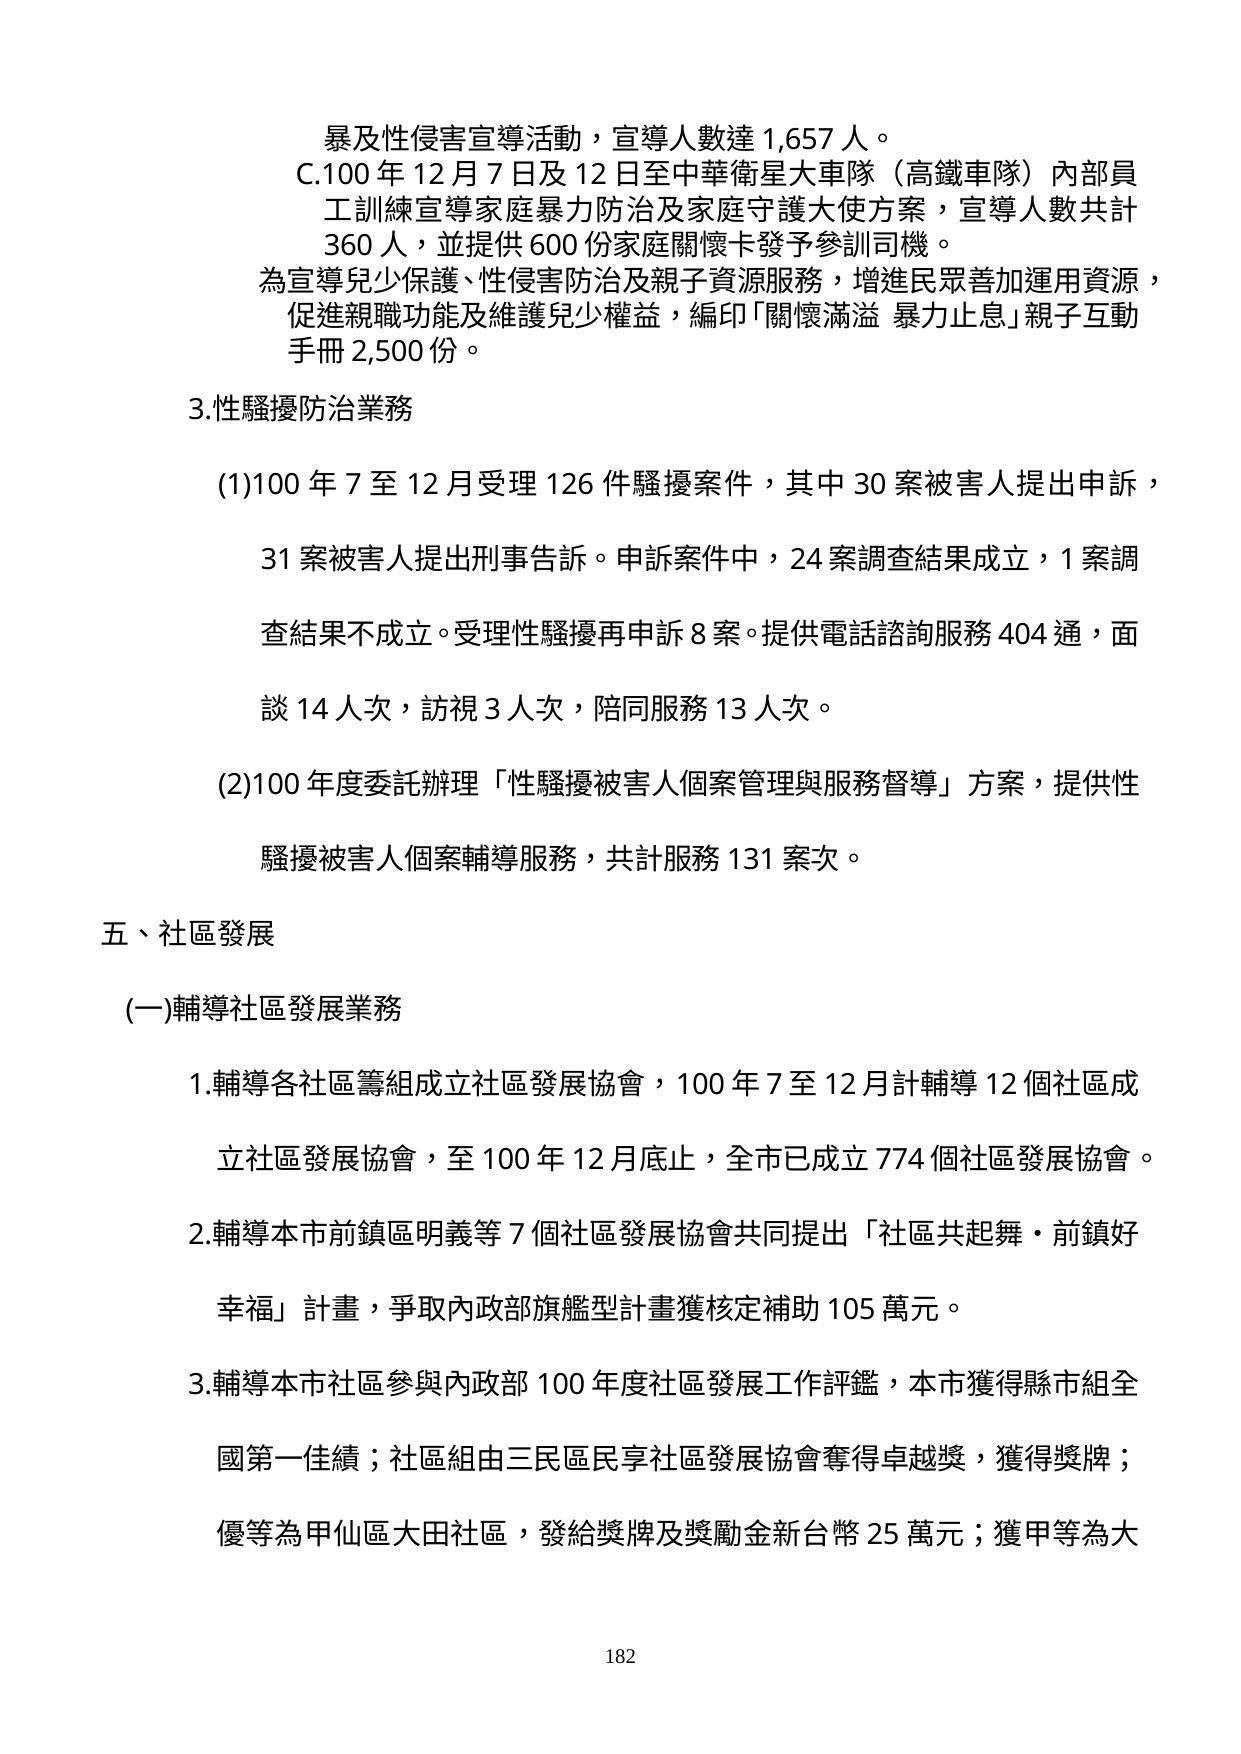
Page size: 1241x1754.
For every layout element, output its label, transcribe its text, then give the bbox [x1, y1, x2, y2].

text C.100年12月7日及12日至中華衛星大車隊（高鐵車隊）內部員工訓練宣導家庭暴力防治及家庭守護大使方案，宣導人數共計360人，並提供600份家庭關懷卡發予參訓司機。 [295, 156, 1140, 263]
text 為宣導兒少保護、性侵害防治及親子資源服務，增進民眾善加運用資源，促進親職功能及維護兒少權益，編印「關懷滿溢 暴力止息」親子互動手冊2,500份。 [258, 263, 1140, 369]
text (一)輔導社區發展業務 [125, 969, 1140, 1044]
text 1.輔導各社區籌組成立社區發展協會，100年7至12月計輔導12個社區成立社區發展協會，至100年12月底止，全市已成立774個社區發展協會。 [188, 1044, 1140, 1194]
text 暴及性侵害宣導活動，宣導人數達1,657人。 [295, 121, 1140, 156]
text 3.性騷擾防治業務 [188, 369, 1140, 444]
text (1)100年7至12月受理126件騷擾案件，其中30案被害人提出申訴，31案被害人提出刑事告訴。申訴案件中，24案調查結果成立，1案調查結果不成立。受理性騷擾再申訴8案。提供電話諮詢服務404通，面談14人次，訪視3人次，陪同服務13人次。 [218, 444, 1140, 744]
text 3.輔導本市社區參與內政部100年度社區發展工作評鑑，本市獲得縣市組全國第一佳績；社區組由三民區民享社區發展協會奪得卓越獎，獲得獎牌；優等為甲仙區大田社區，發給獎牌及獎勵金新台幣25萬元；獲甲等為大寮區三隆社區、楠梓區大昌社區，各發給獎牌及獎勵金新台幣15萬元；獲特色單項為岡山區仁壽社區、三民區德東社區、鳳山區忠孝社區，各發給獎牌及獎勵金新台幣5萬元。本市社區發展協會獲頒獎金合計70萬元整。 [188, 1344, 1140, 1569]
text 2.輔導本市前鎮區明義等7個社區發展協會共同提出「社區共起舞‧前鎮好幸福」計畫，爭取內政部旗艦型計畫獲核定補助105萬元。 [188, 1194, 1140, 1344]
text 五、社區發展 [100, 894, 1140, 969]
text (2)100年度委託辦理「性騷擾被害人個案管理與服務督導」方案，提供性騷擾被害人個案輔導服務，共計服務131案次。 [218, 744, 1140, 894]
